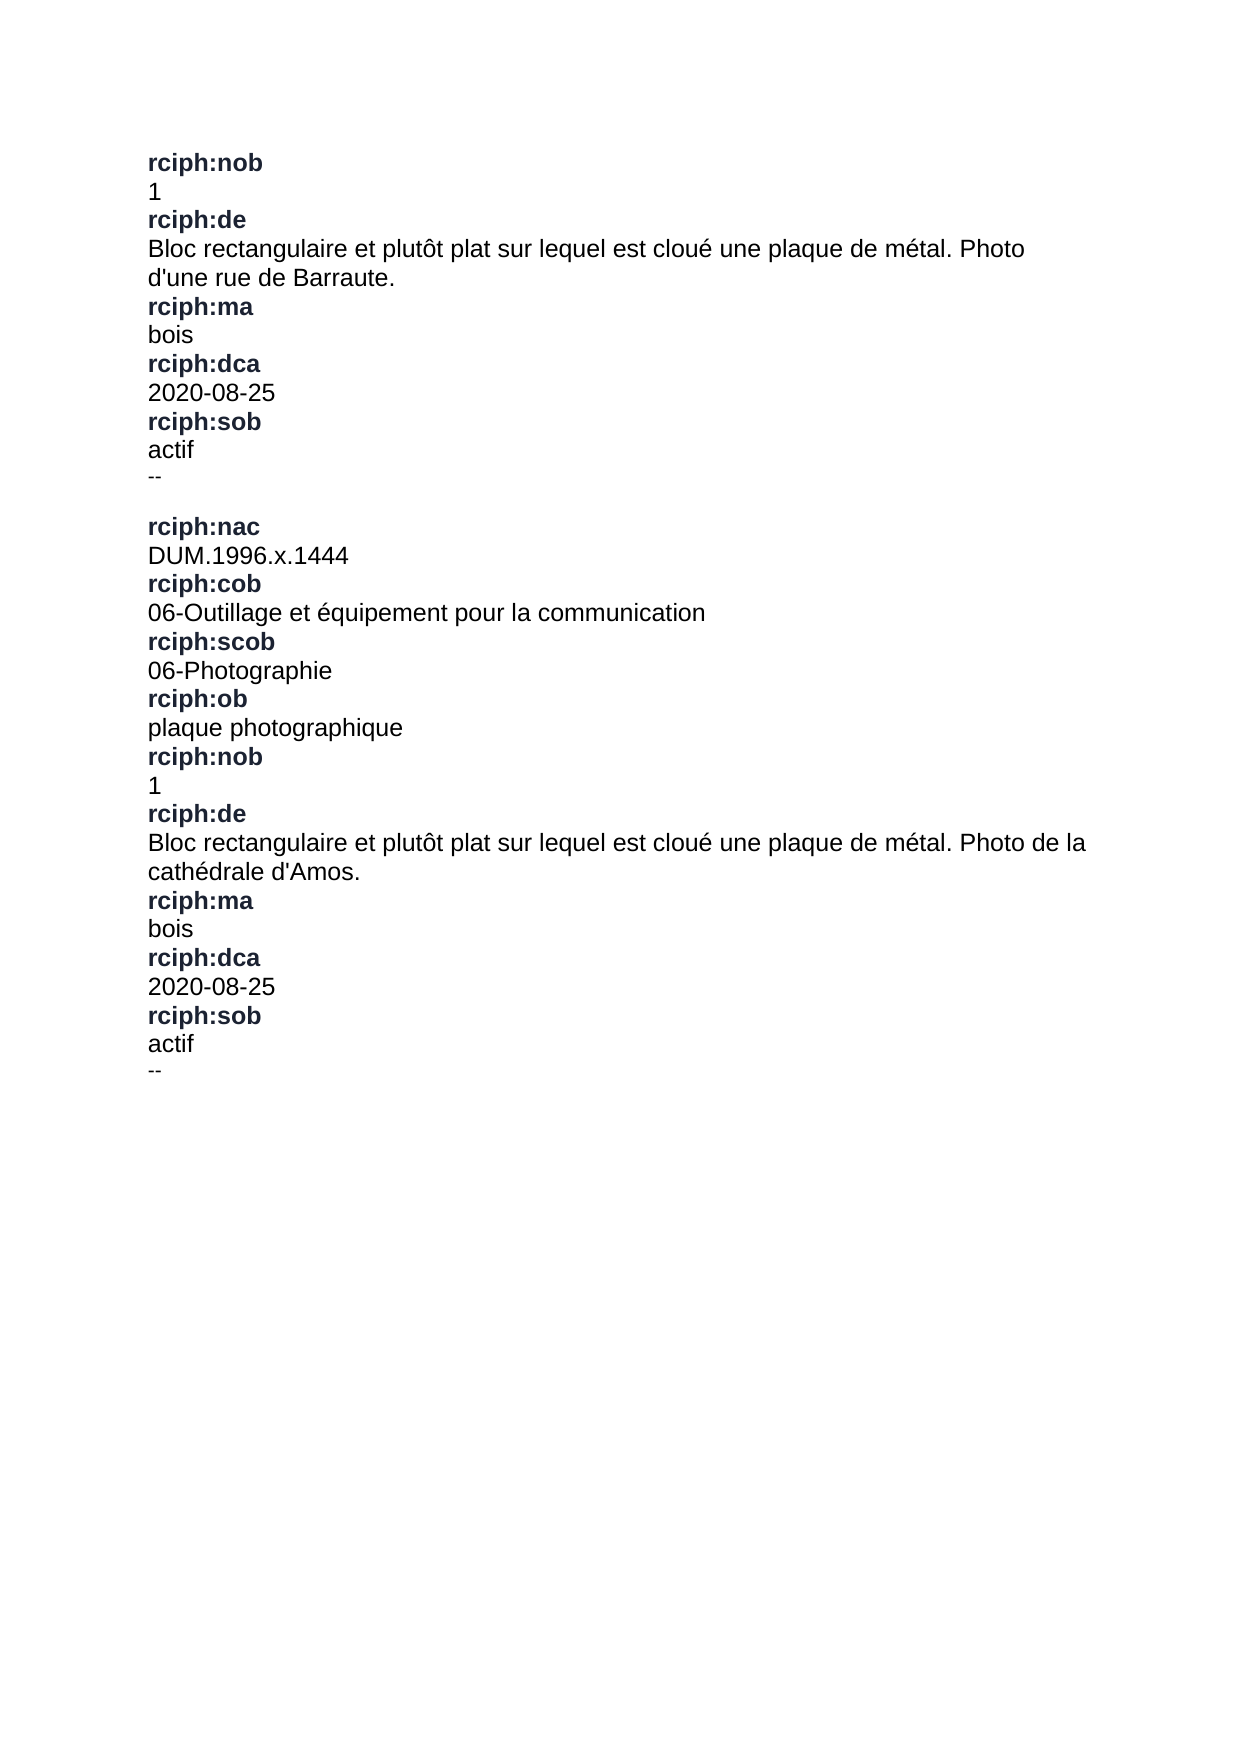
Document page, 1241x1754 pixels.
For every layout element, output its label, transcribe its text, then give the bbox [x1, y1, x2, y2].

text plaque photographique [148, 713, 1092, 742]
text 06-Photographie [148, 656, 1092, 684]
text -- [148, 1058, 1092, 1082]
text rciph:dca [148, 943, 1092, 972]
text bois [148, 320, 1092, 349]
text 1 [148, 771, 1092, 799]
text bois [148, 914, 1092, 943]
text rciph:scob [148, 627, 1092, 656]
text rciph:ma [148, 291, 1092, 320]
text rciph:sob [148, 1001, 1092, 1029]
text rciph:sob [148, 406, 1092, 435]
text rciph:nob [148, 148, 1092, 176]
text rciph:nac [148, 512, 1092, 541]
text actif [148, 435, 1092, 464]
text rciph:dca [148, 349, 1092, 378]
text rciph:de [148, 799, 1092, 828]
text -- [148, 464, 1092, 488]
text rciph:ma [148, 886, 1092, 914]
text Bloc rectangulaire et plutôt plat sur lequel est cloué une plaque de métal. Photo de la cathédrale d'Amos. [148, 828, 1092, 886]
text rciph:nob [148, 742, 1092, 771]
text 2020-08-25 [148, 972, 1092, 1001]
text actif [148, 1029, 1092, 1058]
text Bloc rectangulaire et plutôt plat sur lequel est cloué une plaque de métal. Photo d'une rue de Barraute. [148, 234, 1092, 291]
text 1 [148, 176, 1092, 205]
text rciph:cob [148, 569, 1092, 598]
text 2020-08-25 [148, 378, 1092, 406]
text rciph:de [148, 205, 1092, 234]
text 06-Outillage et équipement pour la communication [148, 598, 1092, 627]
text DUM.1996.x.1444 [148, 541, 1092, 569]
text rciph:ob [148, 684, 1092, 713]
